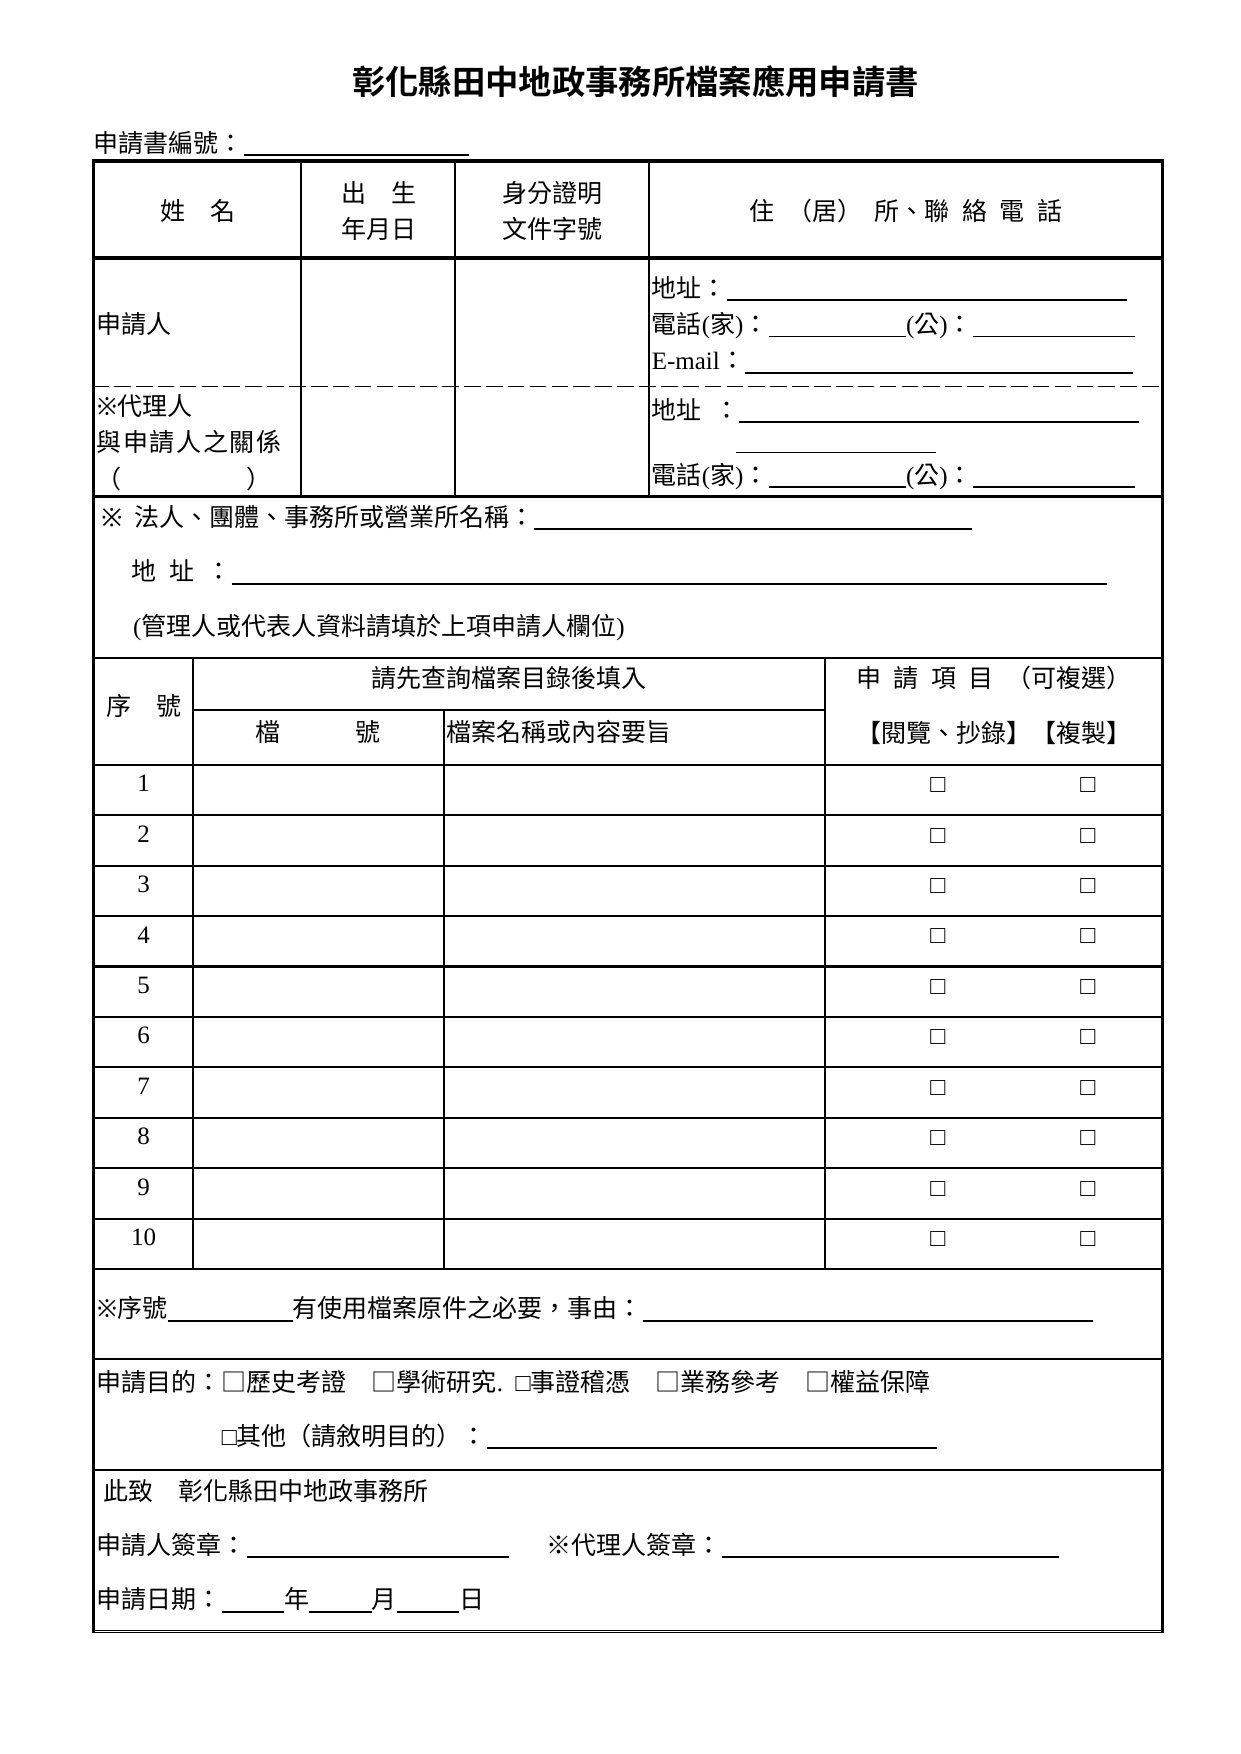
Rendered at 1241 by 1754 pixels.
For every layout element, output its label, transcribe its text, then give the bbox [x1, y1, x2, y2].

table_cell [194, 867, 443, 915]
table_cell [456, 260, 648, 386]
table_cell 地址 ： 電話(家)： (公)： [650, 386, 1161, 495]
table_cell [194, 917, 443, 965]
table_cell 3 [95, 867, 192, 915]
table_cell [194, 766, 443, 814]
table_cell 1 [95, 766, 192, 814]
table_cell 申請目的：□歷史考證 □學術研究. □事證稽憑 □業務參考 □權益保障 □其他（請敘明目的）： [95, 1360, 1161, 1469]
table_cell [302, 386, 454, 495]
table_header 住 （居） 所、聯 絡 電 話 [650, 163, 1161, 256]
table_header 出 生 年月日 [302, 163, 454, 256]
table_header 姓 名 [95, 163, 300, 256]
table_cell [445, 1068, 824, 1117]
table_cell 9 [95, 1169, 192, 1217]
table_cell □ □ [826, 1119, 1161, 1167]
table_cell □ □ [826, 1169, 1161, 1217]
table_cell 檔 號 [194, 711, 443, 764]
table_cell 請先查詢檔案目錄後填入 [194, 659, 824, 709]
table_cell [302, 260, 454, 386]
table_cell [445, 816, 824, 864]
table_cell □ □ [826, 1018, 1161, 1066]
table_cell 申請人 [95, 260, 300, 386]
table_cell [194, 1018, 443, 1066]
table_cell 10 [95, 1220, 192, 1268]
table_cell 申 請 項 目 （可複選） 【閱覽、抄錄】【複製】 [826, 659, 1161, 764]
table_cell [194, 1220, 443, 1268]
table_cell 序 號 [95, 659, 192, 764]
table_cell □ □ [826, 816, 1161, 864]
table_cell 法人、團體、事務所或營業所名稱： 地 址 ： (管理人或代表人資料請填於上項申請人欄位) [95, 498, 1161, 657]
table_cell □ □ [826, 917, 1161, 965]
text 申請書編號： [94, 123, 1162, 159]
table_cell 6 [95, 1018, 192, 1066]
table_cell [445, 1119, 824, 1167]
table_cell [445, 1169, 824, 1217]
table_cell ※代理人 與申請人之關係（ ） [95, 386, 300, 495]
table_header 身分證明 文件字號 [456, 163, 648, 256]
table_cell [194, 1169, 443, 1217]
table_cell [456, 386, 648, 495]
text 彰化縣田中地政事務所檔案應用申請書 [106, 56, 1164, 104]
table_cell 7 [95, 1068, 192, 1117]
table_cell [445, 1220, 824, 1268]
table_cell □ □ [826, 968, 1161, 1016]
table_cell 此致 彰化縣田中地政事務所 申請人簽章： ※代理人簽章： 申請日期： 年 月 日 [95, 1471, 1161, 1630]
table_cell [194, 1068, 443, 1117]
table_cell 2 [95, 816, 192, 864]
table_cell 4 [95, 917, 192, 965]
table_cell 地址： 電話(家)： (公)： E-mail： [650, 260, 1161, 386]
table_cell □ □ [826, 1068, 1161, 1117]
table_cell [445, 1018, 824, 1066]
table_cell [194, 968, 443, 1016]
table_cell [445, 917, 824, 965]
table_cell 5 [95, 968, 192, 1016]
table_cell [194, 1119, 443, 1167]
table_cell [445, 867, 824, 915]
table_cell □ □ [826, 766, 1161, 814]
table_cell [194, 816, 443, 864]
table_cell [445, 766, 824, 814]
table_cell ※序號 有使用檔案原件之必要，事由： [95, 1270, 1161, 1358]
table_cell 8 [95, 1119, 192, 1167]
table_cell □ □ [826, 1220, 1161, 1268]
table_cell 檔案名稱或內容要旨 [445, 711, 824, 764]
table_cell □ □ [826, 867, 1161, 915]
table_cell [445, 968, 824, 1016]
